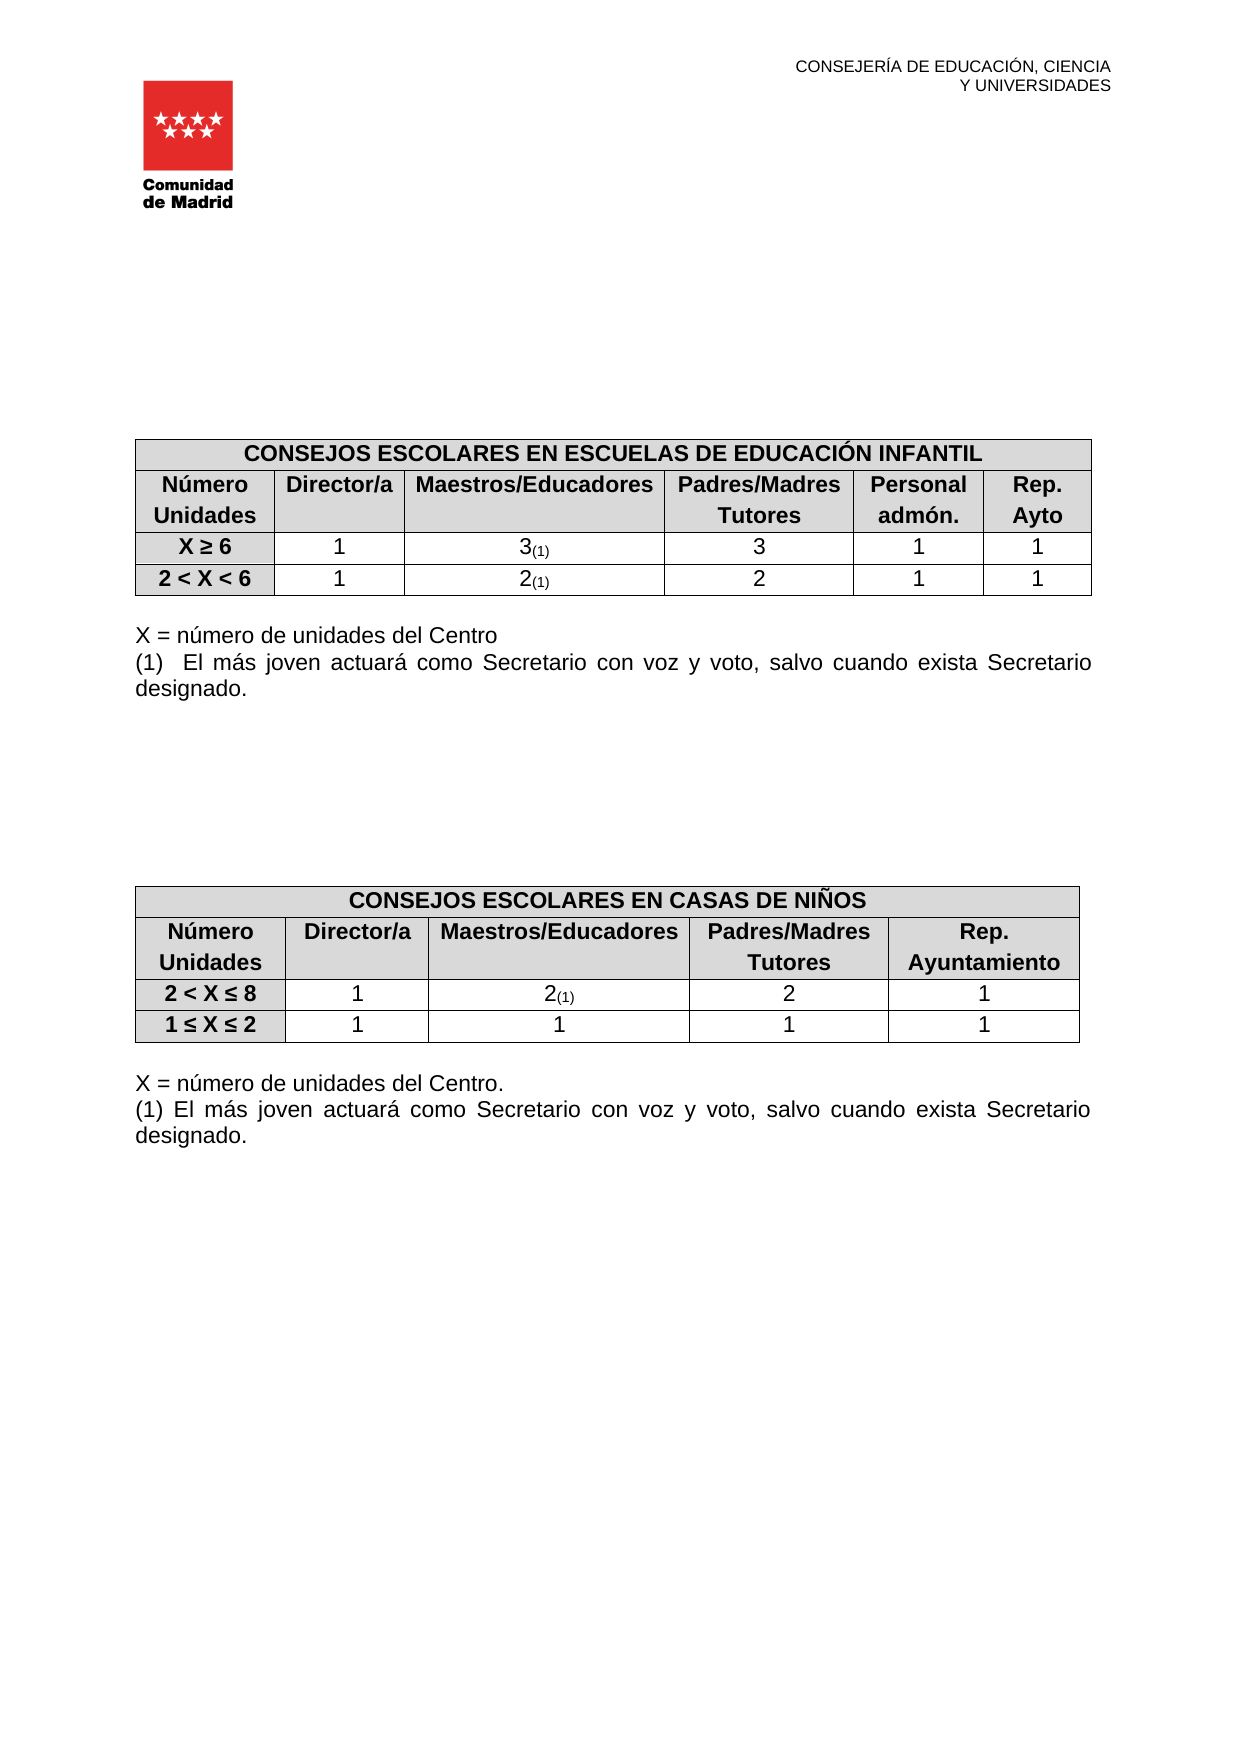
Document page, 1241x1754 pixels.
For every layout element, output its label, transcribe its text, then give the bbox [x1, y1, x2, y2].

table_cell 1 [690, 1011, 888, 1042]
table_cell Rep. Ayto [984, 471, 1091, 532]
table_cell 1 ≤ X ≤ 2 [136, 1011, 285, 1042]
table_cell 2 < X ≤ 8 [136, 980, 285, 1010]
table_cell 1 [275, 565, 404, 595]
table_cell 1 [889, 1011, 1079, 1042]
table_cell 3(1) [405, 533, 664, 563]
table_cell 1 [854, 565, 983, 595]
table_cell 1 [286, 1011, 428, 1042]
text X = número de unidades del Centro [135, 622, 1092, 649]
table_cell 2 < X < 6 [136, 565, 274, 595]
table_cell Director/a [286, 918, 428, 979]
table_cell Número Unidades [136, 471, 274, 532]
table_header CONSEJOS ESCOLARES EN CASAS DE NIÑOS [136, 887, 1079, 917]
table_cell 1 [429, 1011, 689, 1042]
table_cell 2 [665, 565, 853, 595]
table_cell Padres/Madres Tutores [665, 471, 853, 532]
text (1) El más joven actuará como Secretario con voz y voto, salvo cuando exista Secretario designado. [135, 1096, 1092, 1148]
table_cell 1 [984, 565, 1091, 595]
table_cell Rep. Ayuntamiento [889, 918, 1079, 979]
table_cell 2(1) [405, 565, 664, 595]
table_cell 3 [665, 533, 853, 563]
table_cell Maestros/Educadores [429, 918, 689, 979]
table_cell 1 [275, 533, 404, 563]
text X = número de unidades del Centro. [135, 1069, 1092, 1096]
table_cell Padres/Madres Tutores [690, 918, 888, 979]
table_cell 2(1) [429, 980, 689, 1010]
table_header CONSEJOS ESCOLARES EN ESCUELAS DE EDUCACIÓN INFANTIL [136, 440, 1091, 470]
table_cell Maestros/Educadores [405, 471, 664, 532]
table_cell 1 [889, 980, 1079, 1010]
table_cell 1 [286, 980, 428, 1010]
table_cell 1 [854, 533, 983, 563]
table_cell X ≥ 6 [136, 533, 274, 563]
table_cell 2 [690, 980, 888, 1010]
table_cell 1 [984, 533, 1091, 563]
table_cell Director/a [275, 471, 404, 532]
table_cell Personal admón. [854, 471, 983, 532]
table_cell Número Unidades [136, 918, 285, 979]
text (1) El más joven actuará como Secretario con voz y voto, salvo cuando exista Secretario designado. [135, 649, 1092, 702]
